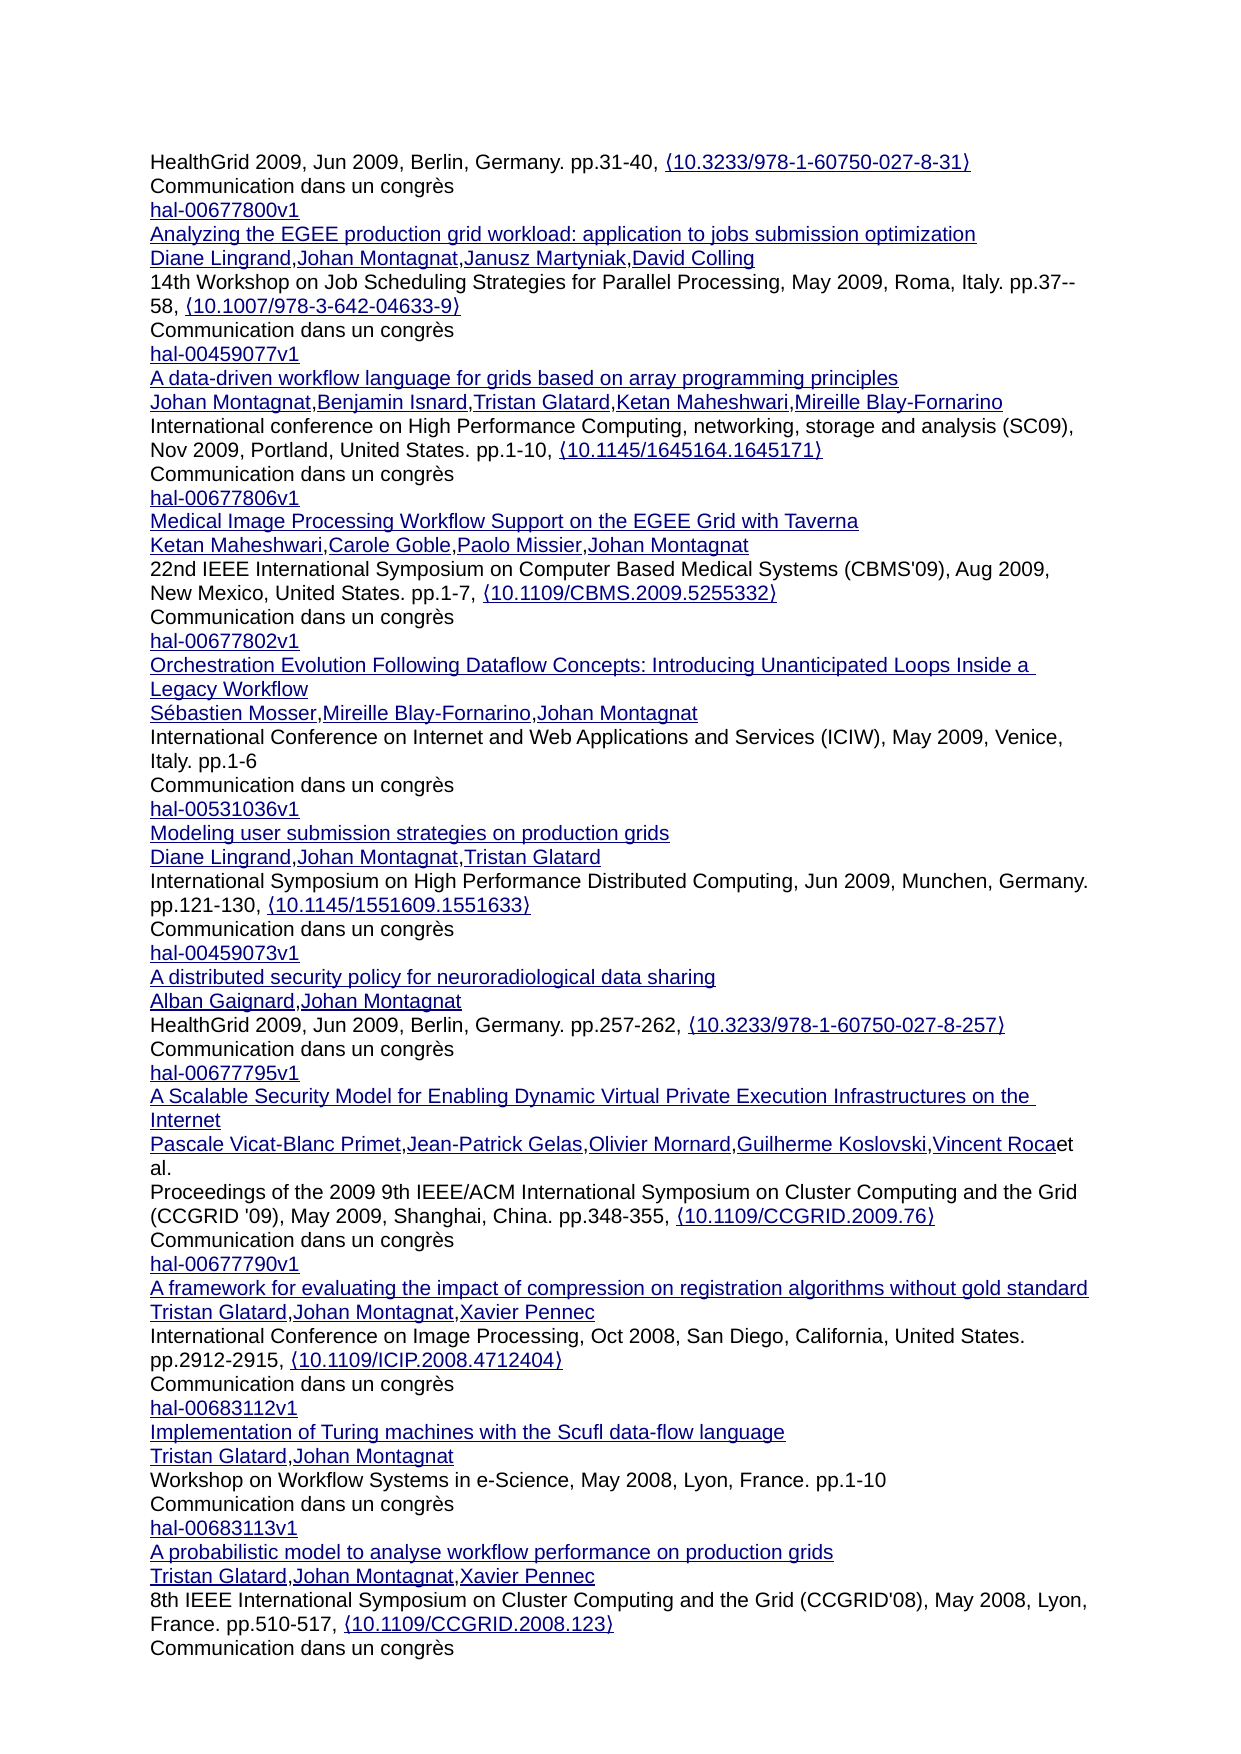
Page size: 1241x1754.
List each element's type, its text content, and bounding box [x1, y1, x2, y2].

table_cell Modeling user submission strategies on production grids Diane Lingrand,Johan Montagnat,Tristan Glatard International Symposium on High Performance Distributed Computing, Jun 2009, Munchen, Germany. pp.121-130, ⟨10.1145/1551609.1551633⟩ Communication dans un congrès hal-00459073v1 [150, 821, 1090, 964]
table_cell Orchestration Evolution Following Dataflow Concepts: Introducing Unanticipated Loops Inside a Legacy Workflow Sébastien Mosser,Mireille Blay-Fornarino,Johan Montagnat International Conference on Internet and Web Applications and Services (ICIW), May 2009, Venice, Italy. pp.1-6 Communication dans un congrès hal-00531036v1 [150, 653, 1090, 821]
table_cell A distributed security policy for neuroradiological data sharing Alban Gaignard,Johan Montagnat HealthGrid 2009, Jun 2009, Berlin, Germany. pp.257-262, ⟨10.3233/978-1-60750-027-8-257⟩ Communication dans un congrès hal-00677795v1 [150, 965, 1090, 1084]
table_cell A framework for evaluating the impact of compression on registration algorithms without gold standard Tristan Glatard,Johan Montagnat,Xavier Pennec International Conference on Image Processing, Oct 2008, San Diego, California, United States. pp.2912-2915, ⟨10.1109/ICIP.2008.4712404⟩ Communication dans un congrès hal-00683112v1 [150, 1276, 1090, 1420]
table_cell Implementation of Turing machines with the Scufl data-flow language Tristan Glatard,Johan Montagnat Workshop on Workflow Systems in e-Science, May 2008, Lyon, France. pp.1-10 Communication dans un congrès hal-00683113v1 [150, 1420, 1090, 1539]
table_cell HealthGrid 2009, Jun 2009, Berlin, Germany. pp.31-40, ⟨10.3233/978-1-60750-027-8-31⟩ Communication dans un congrès hal-00677800v1 [150, 150, 1090, 222]
table_cell Analyzing the EGEE production grid workload: application to jobs submission optimization Diane Lingrand,Johan Montagnat,Janusz Martyniak,David Colling 14th Workshop on Job Scheduling Strategies for Parallel Processing, May 2009, Roma, Italy. pp.37--58, ⟨10.1007/978-3-642-04633-9⟩ Communication dans un congrès hal-00459077v1 [150, 222, 1090, 366]
table_cell A data-driven workflow language for grids based on array programming principles Johan Montagnat,Benjamin Isnard,Tristan Glatard,Ketan Maheshwari,Mireille Blay-Fornarino International conference on High Performance Computing, networking, storage and analysis (SC09), Nov 2009, Portland, United States. pp.1-10, ⟨10.1145/1645164.1645171⟩ Communication dans un congrès hal-00677806v1 [150, 366, 1090, 509]
table_cell Medical Image Processing Workflow Support on the EGEE Grid with Taverna Ketan Maheshwari,Carole Goble,Paolo Missier,Johan Montagnat 22nd IEEE International Symposium on Computer Based Medical Systems (CBMS'09), Aug 2009, New Mexico, United States. pp.1-7, ⟨10.1109/CBMS.2009.5255332⟩ Communication dans un congrès hal-00677802v1 [150, 509, 1090, 653]
table_cell A probabilistic model to analyse workflow performance on production grids Tristan Glatard,Johan Montagnat,Xavier Pennec 8th IEEE International Symposium on Cluster Computing and the Grid (CCGRID'08), May 2008, Lyon, France. pp.510-517, ⟨10.1109/CCGRID.2008.123⟩ Communication dans un congrès [150, 1540, 1090, 1659]
table_cell A Scalable Security Model for Enabling Dynamic Virtual Private Execution Infrastructures on the Internet Pascale Vicat-Blanc Primet,Jean-Patrick Gelas,Olivier Mornard,Guilherme Koslovski,Vincent Rocaet al. Proceedings of the 2009 9th IEEE/ACM International Symposium on Cluster Computing and the Grid (CCGRID '09), May 2009, Shanghai, China. pp.348-355, ⟨10.1109/CCGRID.2009.76⟩ Communication dans un congrès hal-00677790v1 [150, 1084, 1090, 1276]
